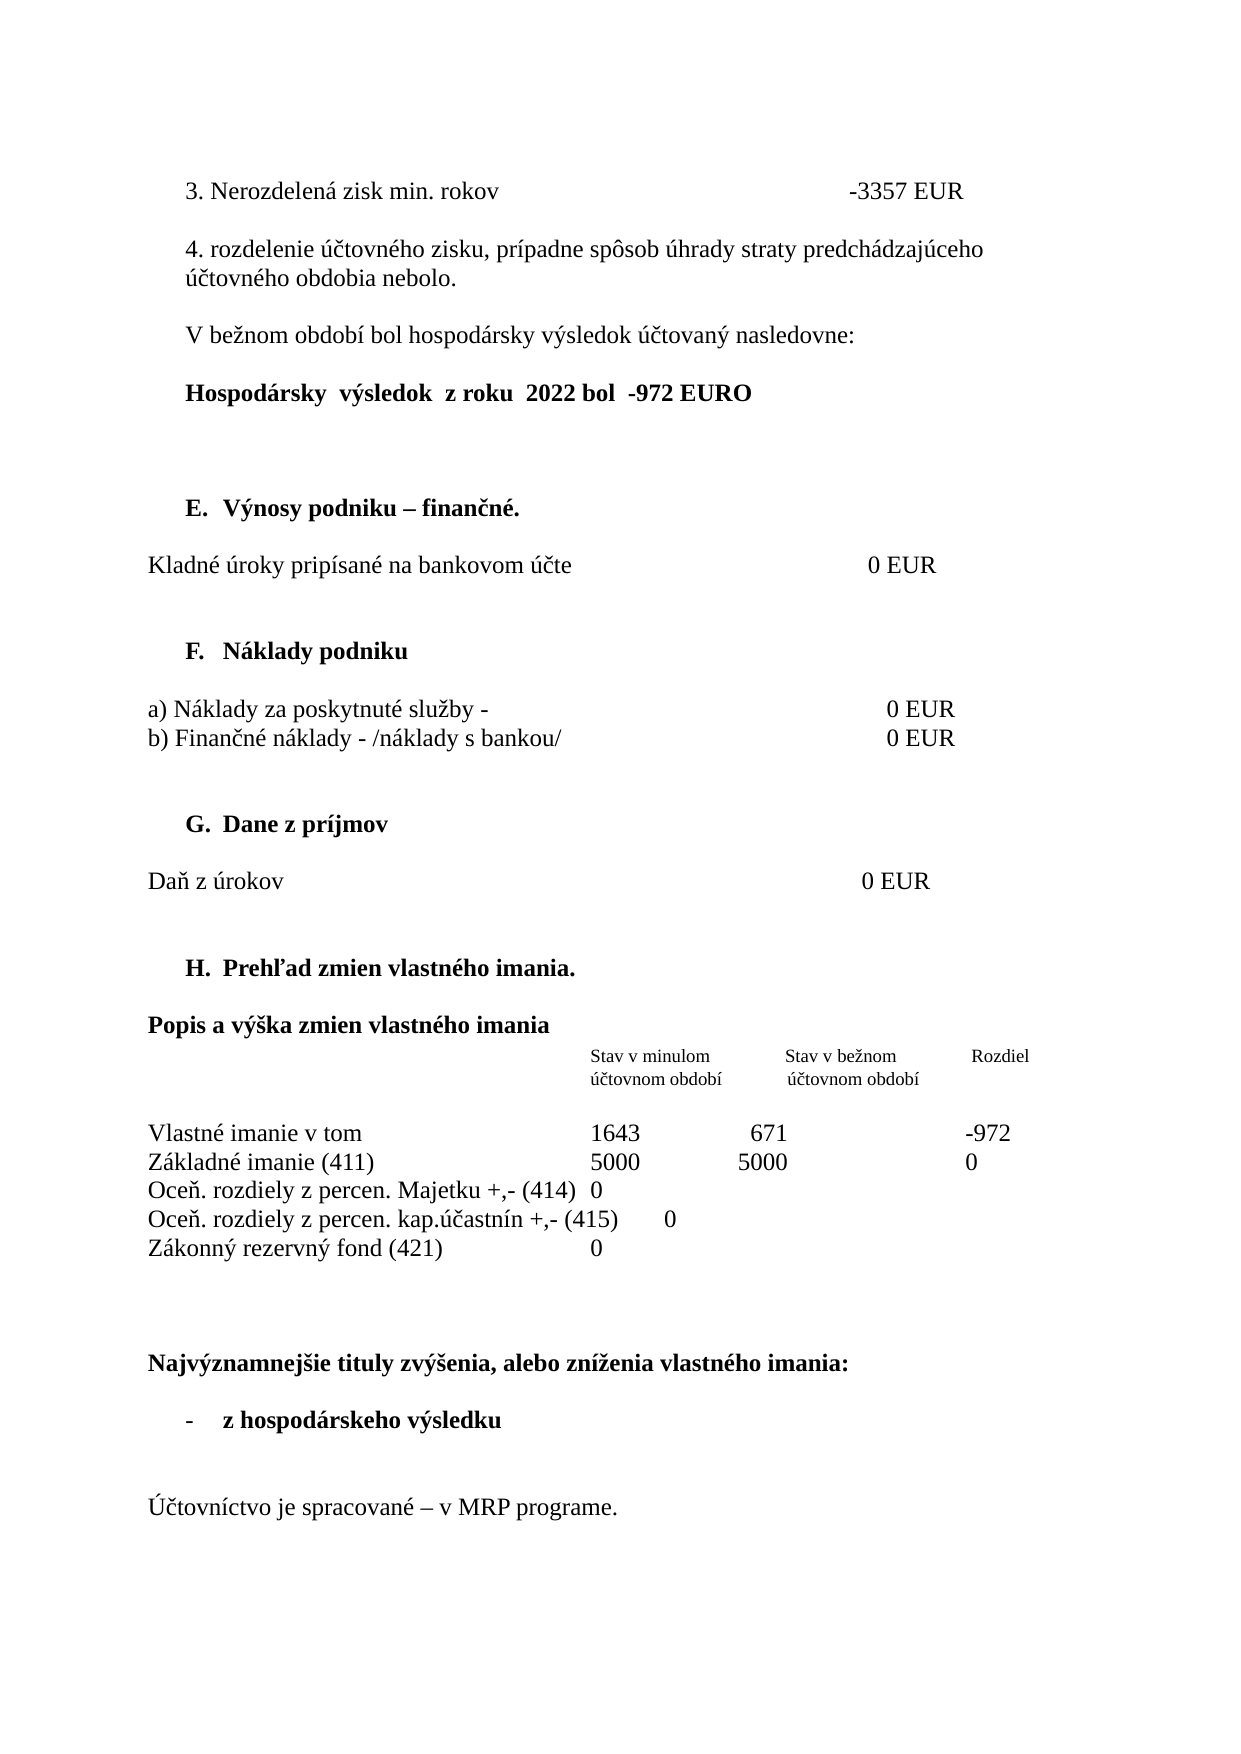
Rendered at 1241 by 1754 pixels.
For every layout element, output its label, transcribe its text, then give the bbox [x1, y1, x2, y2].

text Stav v minulom Stav v bežnom Rozdiel [148, 1039, 1092, 1068]
text Daň z úrokov 0 EUR [148, 866, 1092, 895]
text 3. Nerozdelená zisk min. rokov -3357 EUR [185, 176, 1092, 205]
list Výnosy podniku – finančné. [185, 493, 1092, 521]
text Základné imanie (411) 5000 5000 0 [148, 1147, 1092, 1175]
text a) Náklady za poskytnuté služby - 0 EUR [148, 694, 1092, 723]
list Náklady podniku [185, 636, 1092, 665]
text Oceň. rozdiely z percen. kap.účastnín +,- (415) 0 [148, 1204, 1092, 1233]
list Dane z príjmov [185, 809, 1092, 838]
text 4. rozdelenie účtovného zisku, prípadne spôsob úhrady straty predchádzajúceho účtovného obdobia nebolo. [185, 234, 1092, 291]
text účtovnom období účtovnom období [148, 1068, 1092, 1089]
text Účtovníctvo je spracované – v MRP programe. [148, 1492, 1092, 1520]
text Oceň. rozdiely z percen. Majetku +,- (414) 0 [148, 1175, 1092, 1204]
text b) Finančné náklady - /náklady s bankou/ 0 EUR [148, 723, 1092, 751]
text V bežnom období bol hospodársky výsledok účtovaný nasledovne: [185, 320, 1092, 349]
text Kladné úroky pripísané na bankovom účte 0 EUR [148, 550, 1092, 579]
text Zákonný rezervný fond (421) 0 [148, 1233, 1092, 1290]
list Prehľad zmien vlastného imania. [185, 953, 1092, 981]
list z hospodárskeho výsledku [185, 1405, 1092, 1434]
text Hospodársky výsledok z roku 2022 bol -972 EURO [185, 378, 1092, 435]
text Popis a výška zmien vlastného imania [148, 1010, 1092, 1039]
text Vlastné imanie v tom 1643 671 -972 [148, 1118, 1092, 1147]
text Najvýznamnejšie tituly zvýšenia, alebo zníženia vlastného imania: [148, 1348, 1092, 1377]
